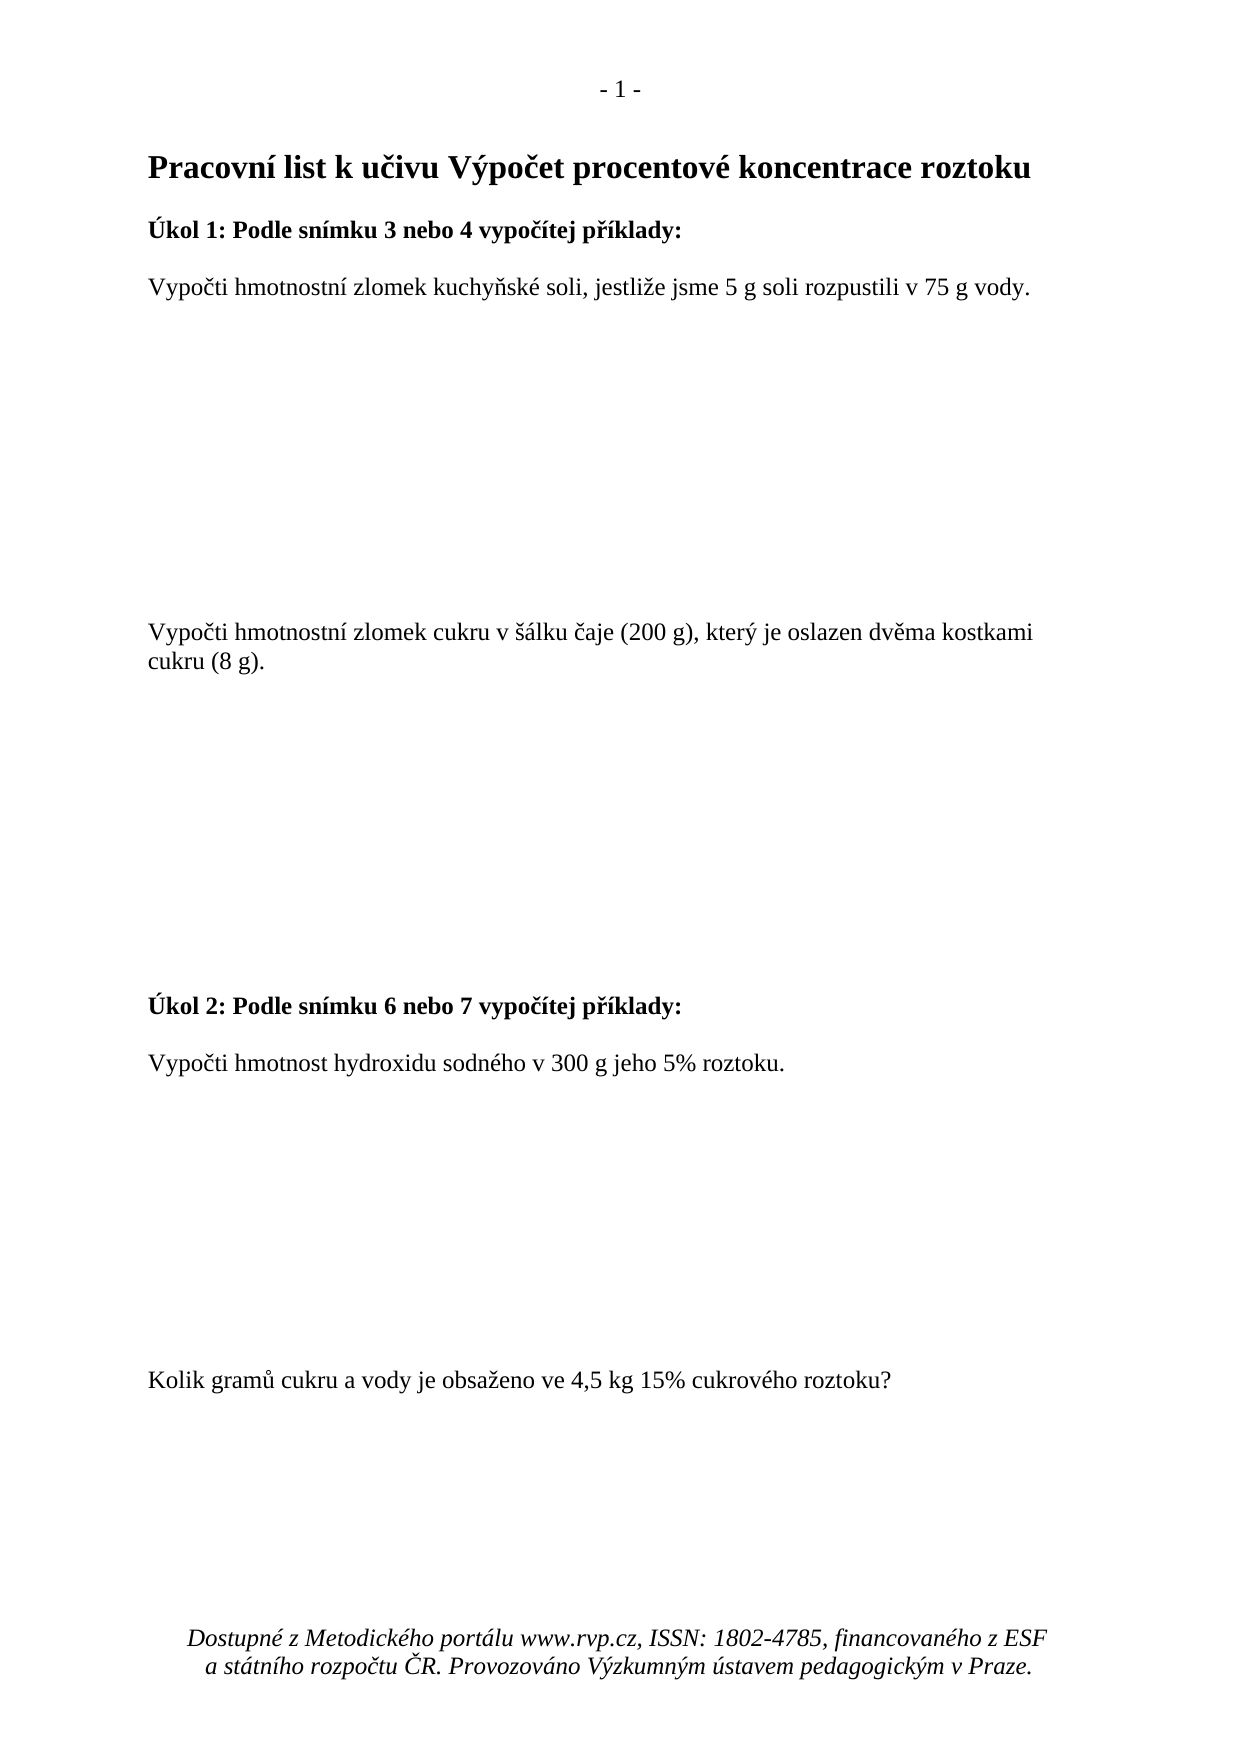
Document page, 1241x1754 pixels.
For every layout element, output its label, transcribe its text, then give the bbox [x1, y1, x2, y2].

text Pracovní list k učivu Výpočet procentové koncentrace roztoku [148, 148, 1092, 186]
text Vypočti hmotnostní zlomek kuchyňské soli, jestliže jsme 5 g soli rozpustili v 75 g vody. [148, 272, 1092, 301]
text Kolik gramů cukru a vody je obsaženo ve 4,5 kg 15% cukrového roztoku? [148, 1365, 1092, 1393]
text Úkol 2: Podle snímku 6 nebo 7 vypočítej příklady: [148, 991, 1092, 1020]
text Vypočti hmotnost hydroxidu sodného v 300 g jeho 5% roztoku. [148, 1048, 1092, 1077]
text Vypočti hmotnostní zlomek cukru v šálku čaje (200 g), který je oslazen dvěma kostkami cukru (8 g). [148, 617, 1092, 675]
text Úkol 1: Podle snímku 3 nebo 4 vypočítej příklady: [148, 215, 1092, 243]
